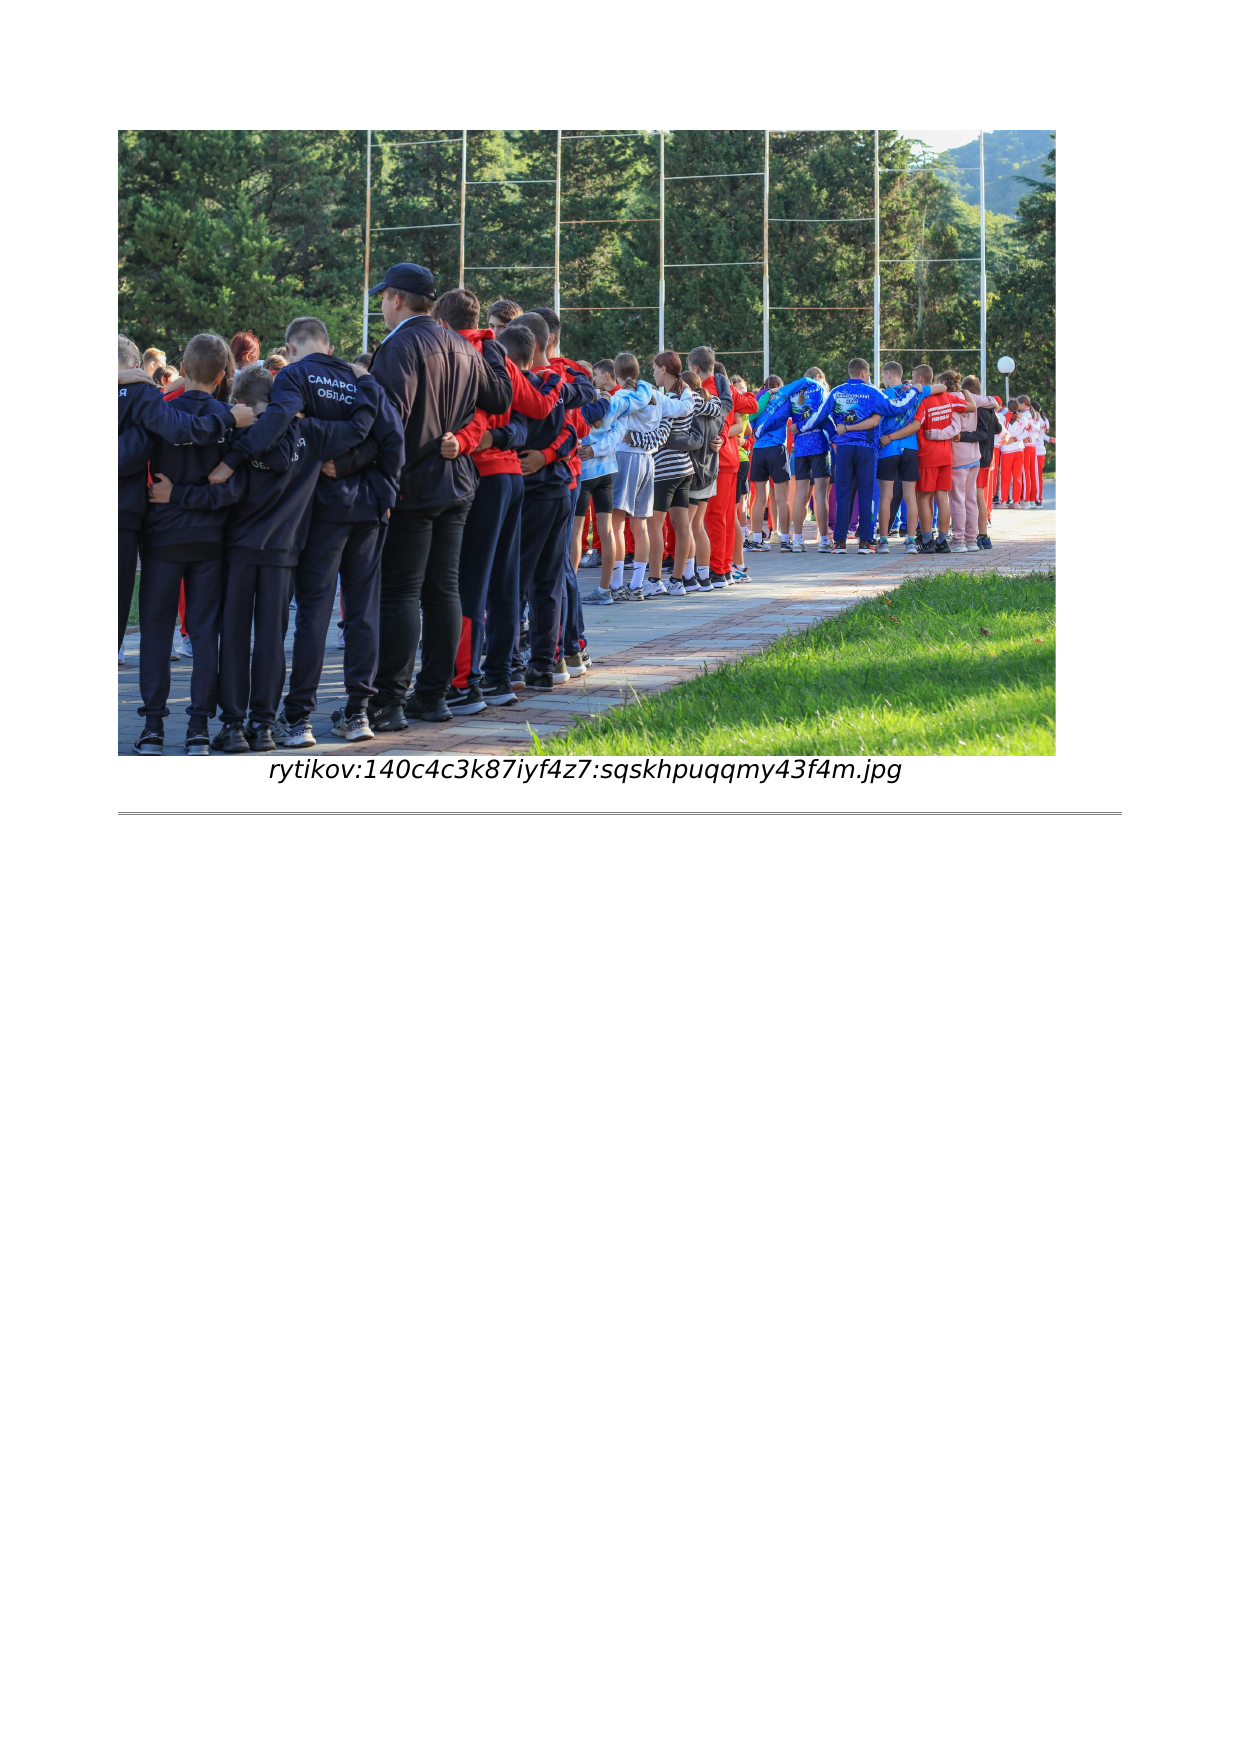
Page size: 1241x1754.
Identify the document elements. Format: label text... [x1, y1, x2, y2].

text rytikov:140c4c3k87iyf4z7:sqskhpuqqmy43f4m.jpg [118, 756, 1056, 785]
picture [118, 130, 1056, 756]
